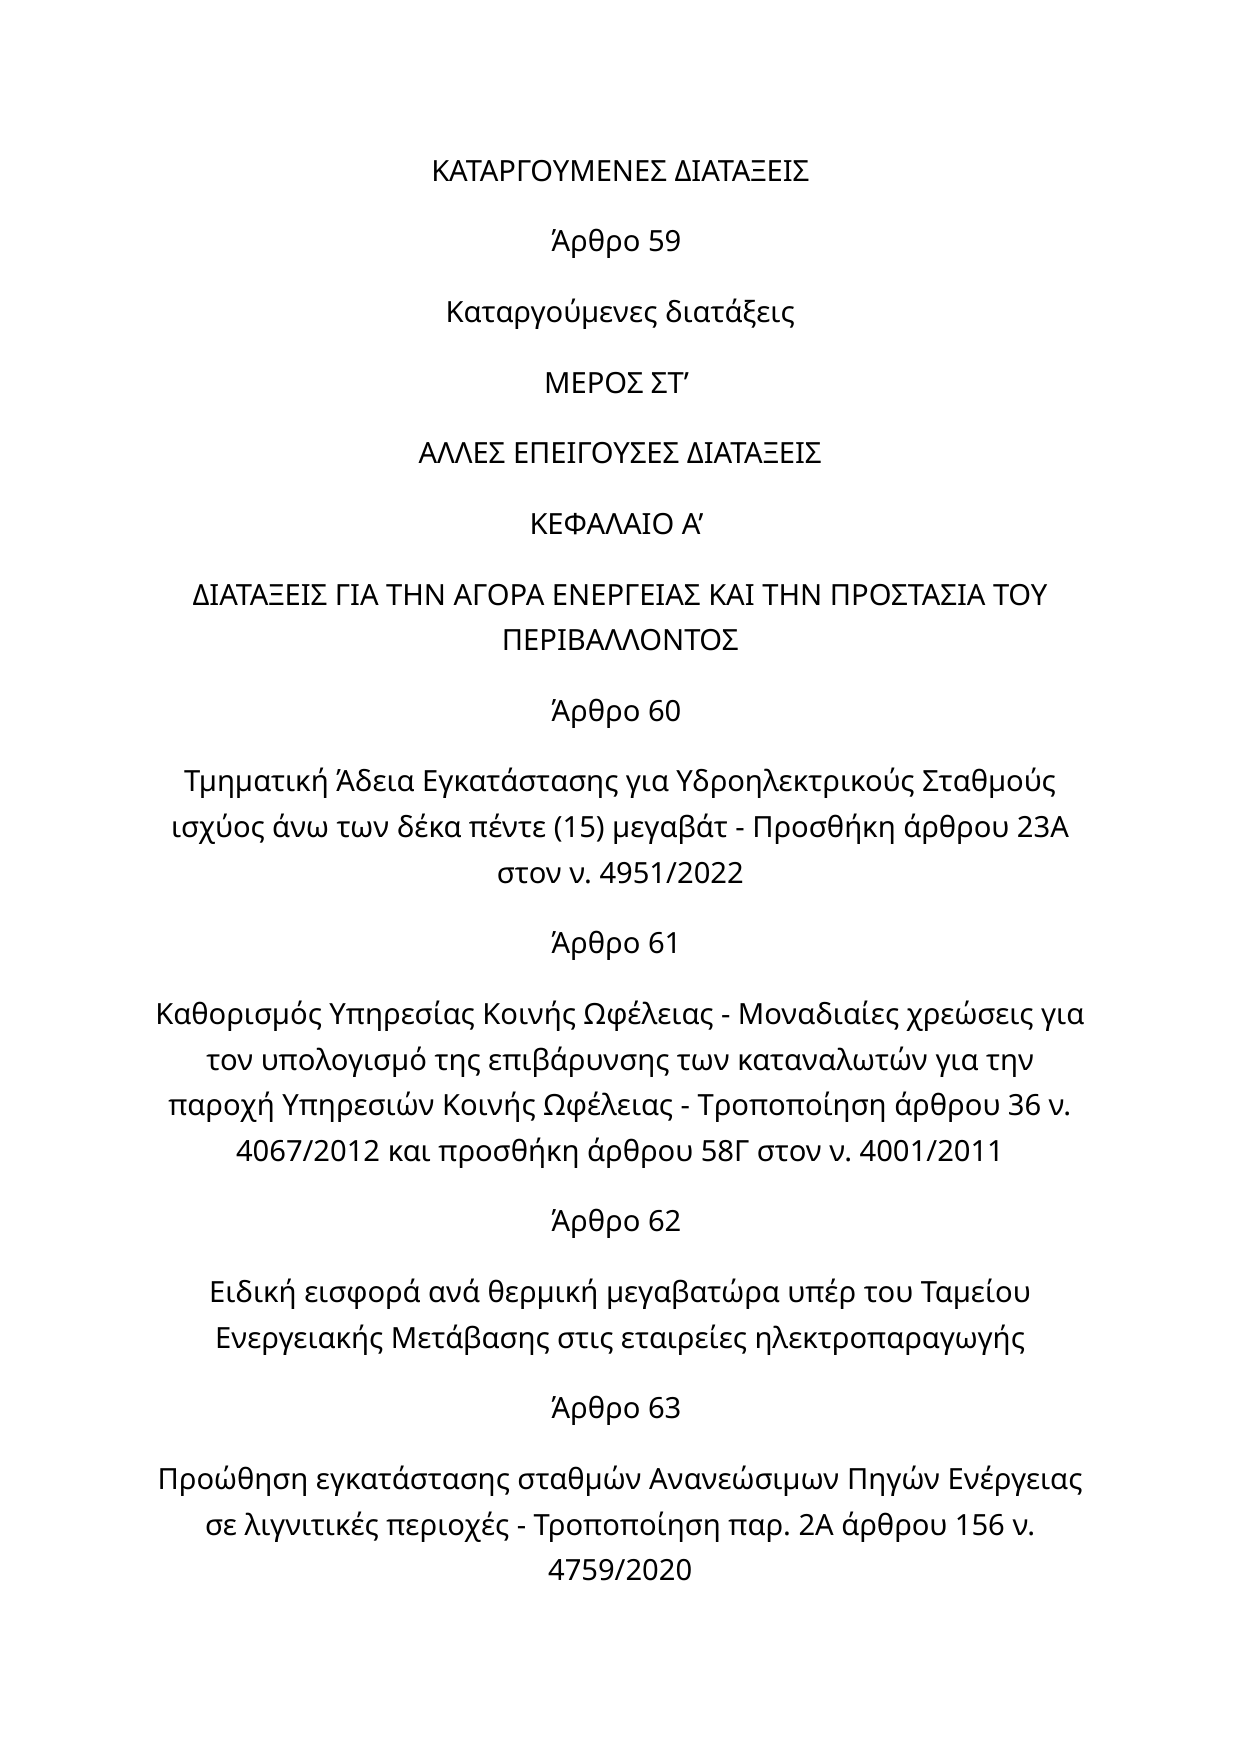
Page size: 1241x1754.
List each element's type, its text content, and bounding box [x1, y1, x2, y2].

subtitle Άρθρο 60 [150, 690, 1090, 730]
subtitle ΚΕΦΑΛΑΙΟ Α’ [150, 503, 1090, 543]
subtitle ΜΕΡΟΣ ΣΤ’ [150, 362, 1090, 402]
subtitle ΔΙΑΤΑΞΕΙΣ ΓΙΑ ΤΗΝ ΑΓΟΡΑ ΕΝΕΡΓΕΙΑΣ ΚΑΙ ΤΗΝ ΠΡΟΣΤΑΣΙΑ ΤΟΥ ΠΕΡΙΒΑΛΛΟΝΤΟΣ [150, 574, 1090, 659]
subtitle Άρθρο 63 [150, 1387, 1090, 1427]
subtitle Καθορισμός Υπηρεσίας Κοινής Ωφέλειας - Μοναδιαίες χρεώσεις για τον υπολογισμό της επιβάρυνσης των καταναλωτών για την παροχή Υπηρεσιών Κοινής Ωφέλειας - Tροποποίηση άρθρου 36 ν. 4067/2012 και προσθήκη άρθρου 58Γ στον ν. 4001/2011 [150, 993, 1090, 1170]
subtitle ΑΛΛΕΣ ΕΠΕΙΓΟΥΣΕΣ ΔΙΑΤΑΞΕΙΣ [150, 432, 1090, 472]
subtitle Τμηματική Άδεια Εγκατάστασης για Υδροηλεκτρικούς Σταθμούς ισχύος άνω των δέκα πέντε (15) μεγαβάτ - Προσθήκη άρθρου 23Α στον ν. 4951/2022 [150, 761, 1090, 892]
subtitle ΚΑΤΑΡΓΟΥΜΕΝΕΣ ΔΙΑΤΑΞΕΙΣ [150, 150, 1090, 190]
subtitle Καταργούμενες διατάξεις [150, 291, 1090, 331]
subtitle Άρθρο 61 [150, 922, 1090, 962]
subtitle Άρθρο 59 [150, 221, 1090, 260]
subtitle Άρθρο 62 [150, 1201, 1090, 1240]
subtitle Ειδική εισφορά ανά θερμική μεγαβατώρα υπέρ του Ταμείου Ενεργειακής Μετάβασης στις εταιρείες ηλεκτροπαραγωγής [150, 1271, 1090, 1357]
subtitle Προώθηση εγκατάστασης σταθμών Ανανεώσιμων Πηγών Ενέργειας σε λιγνιτικές περιοχές - Τροποποίηση παρ. 2Α άρθρου 156 ν. 4759/2020 [150, 1458, 1090, 1589]
